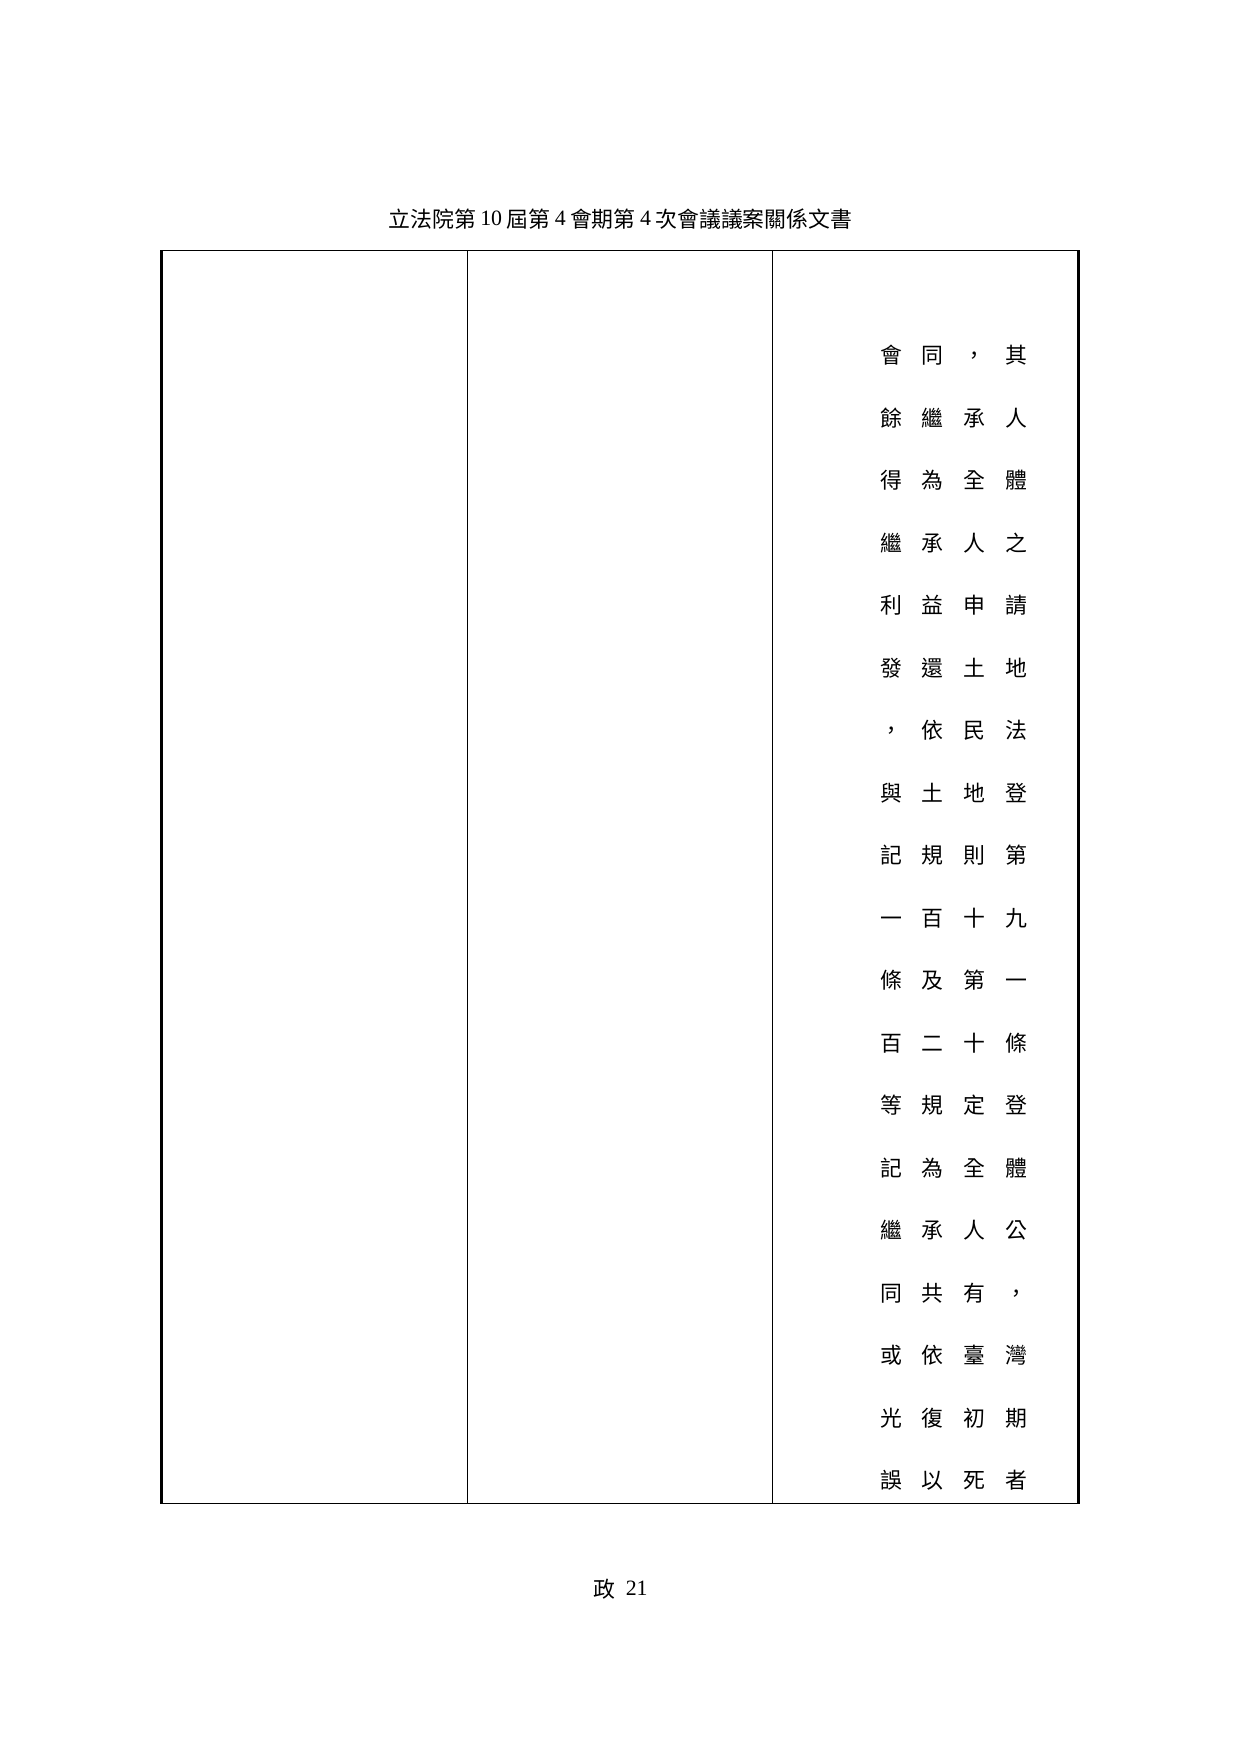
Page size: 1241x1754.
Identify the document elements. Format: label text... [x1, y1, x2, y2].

table_cell 會同，其餘繼承人得為全體繼承人之利益申請發還土地，依民法與土地登記規則第一百十九條及第一百二十條等規定登記為全體繼承人公同共有，或依臺灣光復初期誤以死者 [773, 251, 1077, 1503]
table_cell [468, 251, 772, 1503]
table_cell [163, 251, 467, 1503]
